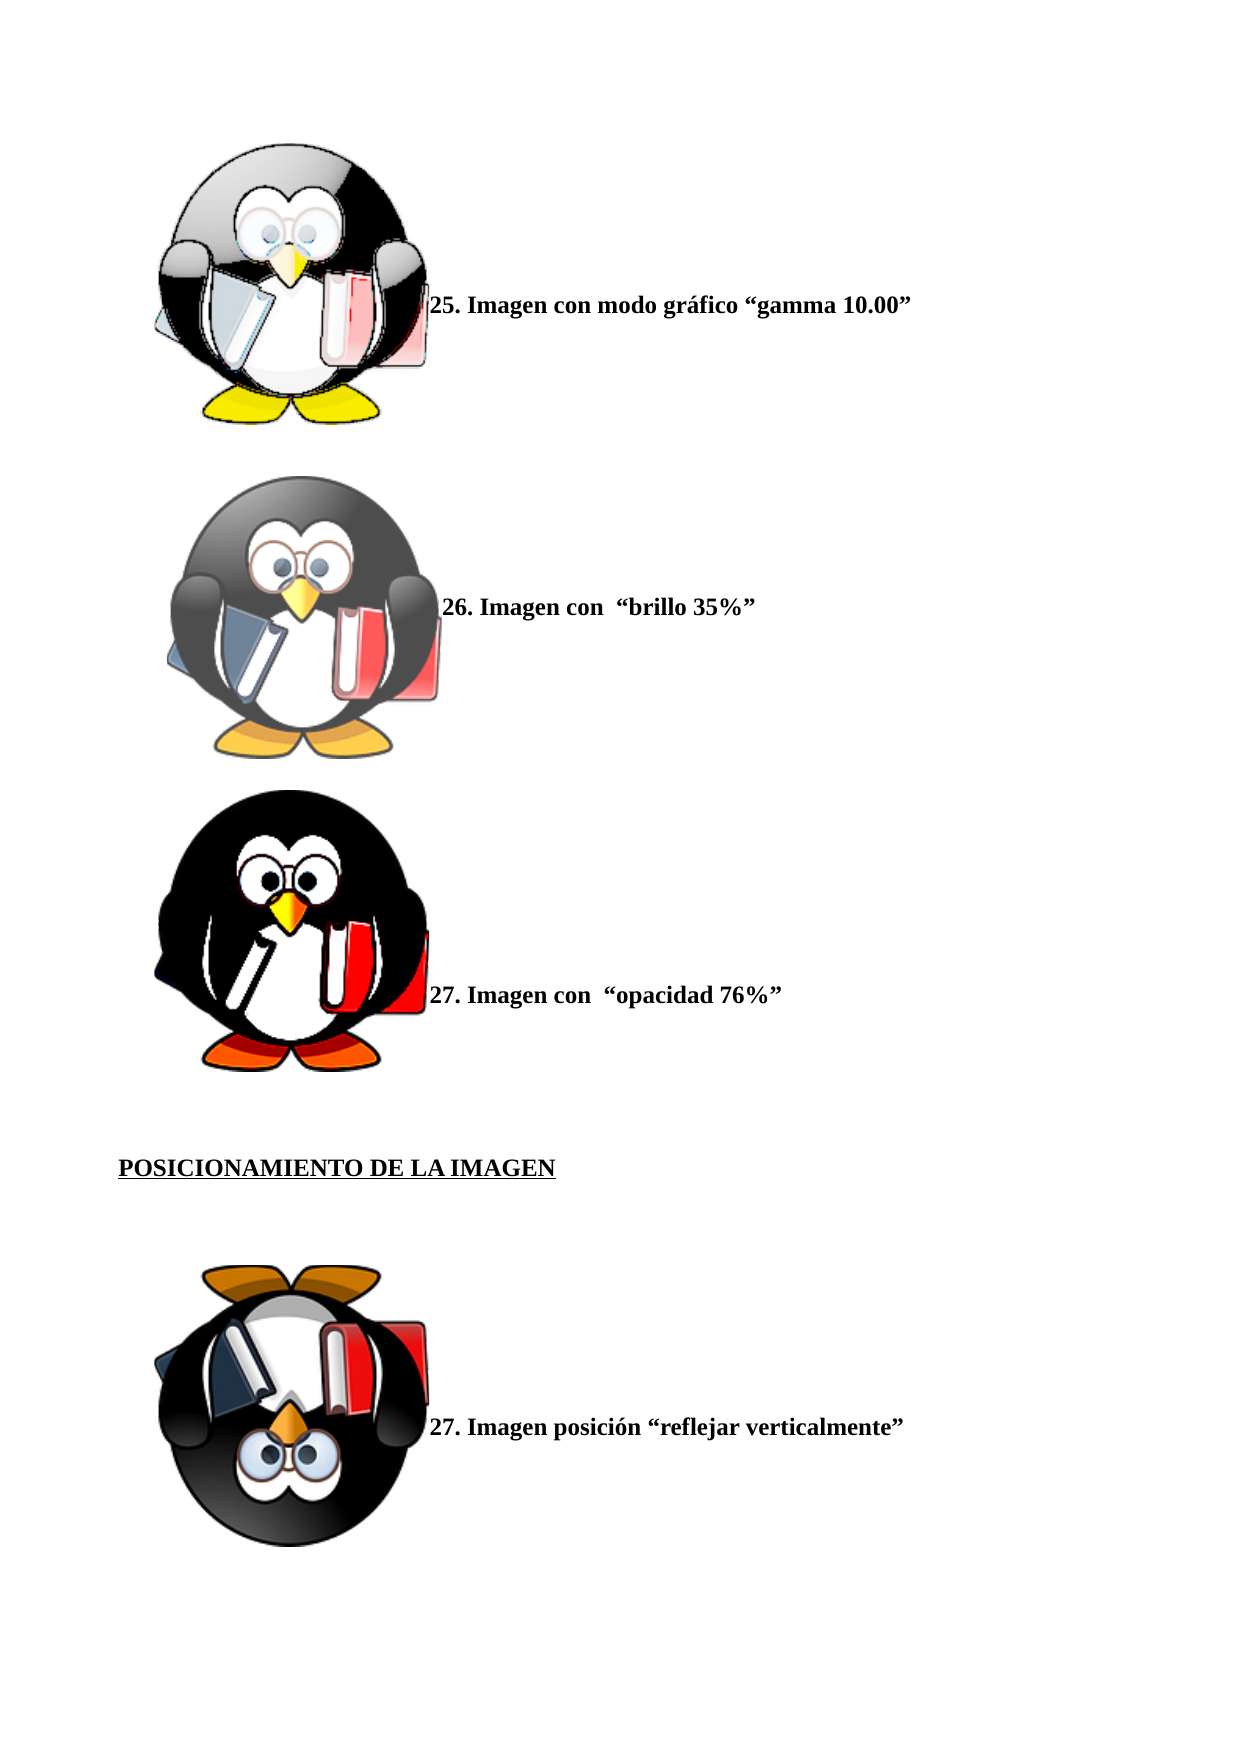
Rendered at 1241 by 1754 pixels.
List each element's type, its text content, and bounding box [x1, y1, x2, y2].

text [118, 1412, 154, 1441]
list [166, 476, 442, 759]
text 26. Imagen con “brillo 35%” [442, 592, 1122, 621]
text 25. Imagen con modo gráfico “gamma 10.00” [430, 291, 1122, 319]
text 27. Imagen con “opacidad 76%” [430, 981, 1122, 1009]
text POSICIONAMIENTO DE LA IMAGEN [118, 1153, 1122, 1182]
text [118, 291, 154, 319]
text 27. Imagen posición “reflejar verticalmente” [430, 1412, 1122, 1441]
text [118, 981, 154, 1009]
picture [154, 1265, 430, 1547]
text [118, 592, 166, 621]
